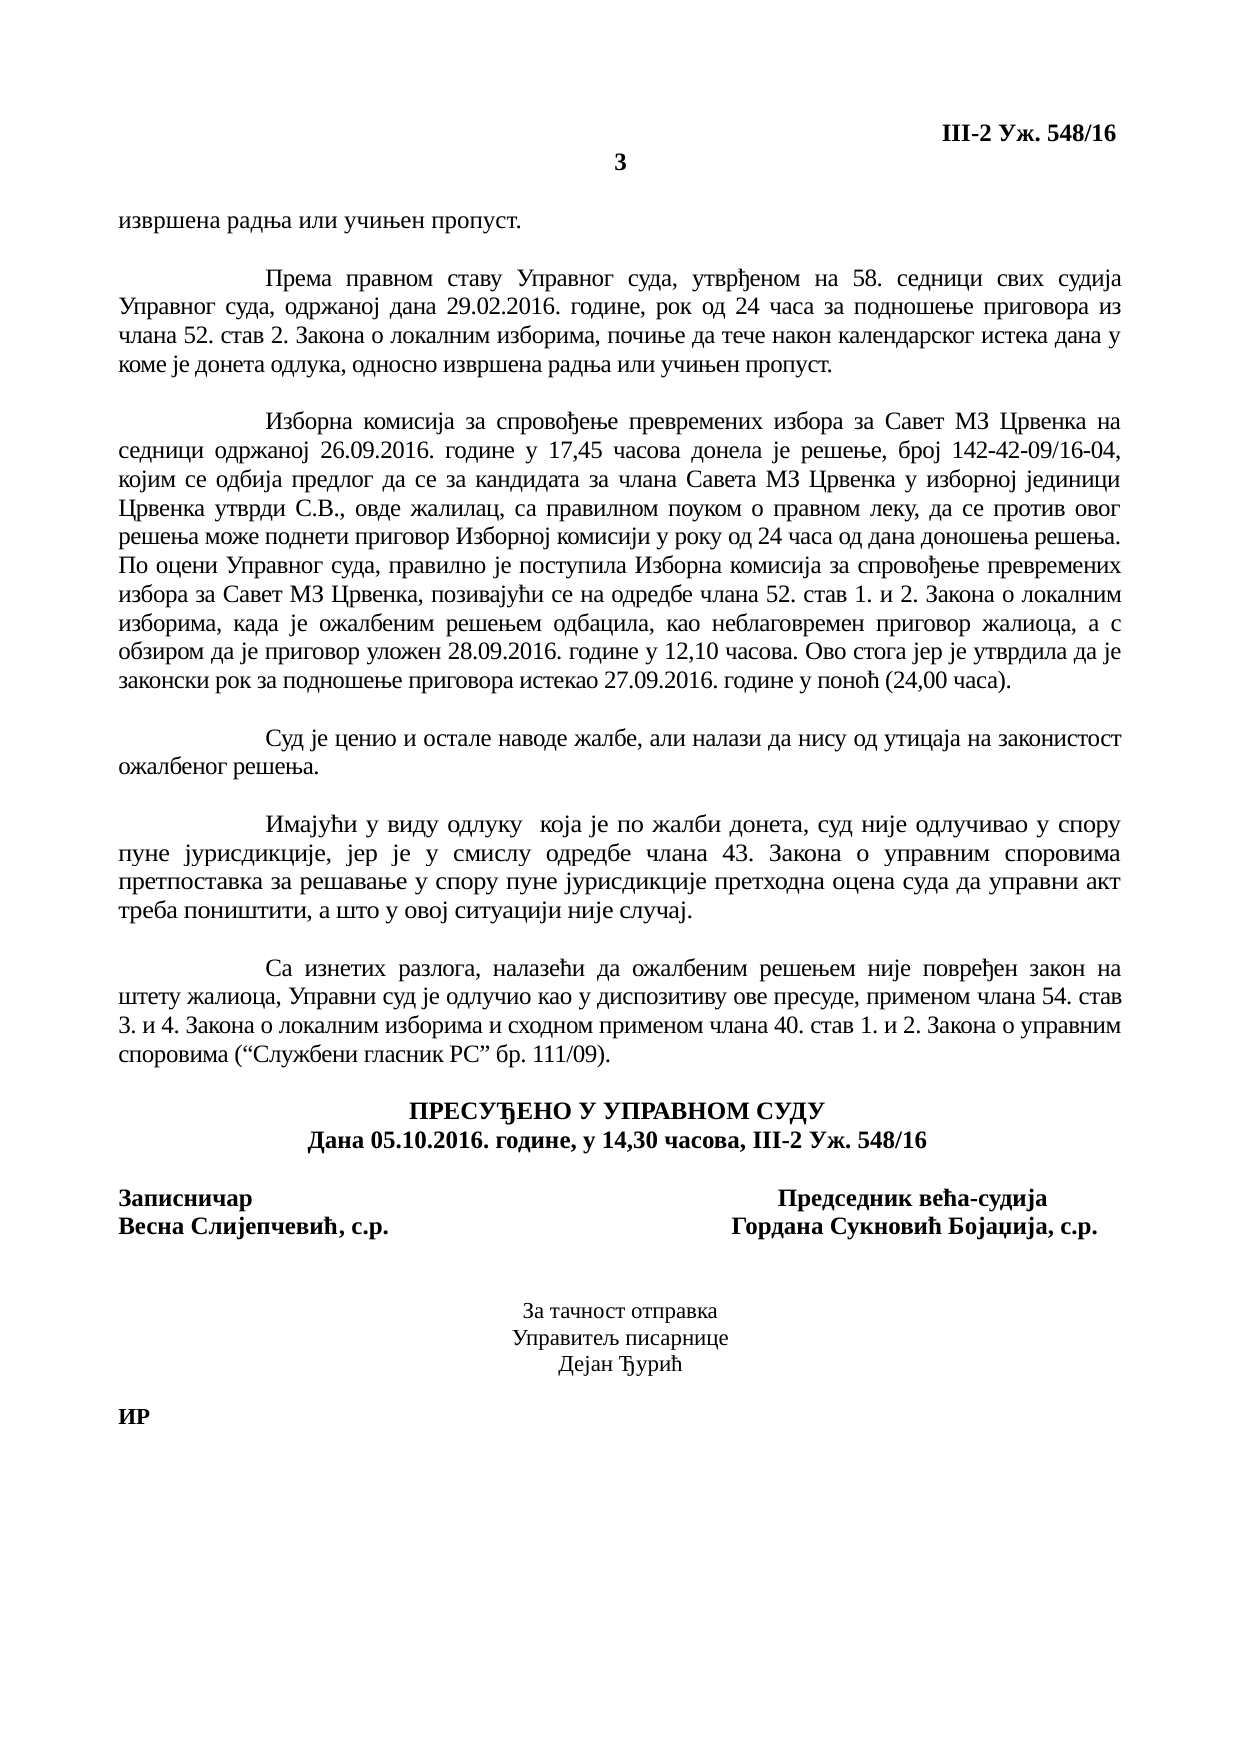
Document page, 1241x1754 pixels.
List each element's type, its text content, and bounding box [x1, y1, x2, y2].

text ПРЕСУЂЕНО У УПРАВНОМ СУДУ [118, 1096, 1122, 1125]
text ИР [118, 1403, 1122, 1429]
text Управитељ писарнице [118, 1324, 1122, 1350]
text Записничар Председник већа-судија [118, 1183, 1122, 1211]
text Имајући у виду одлуку која је по жалби донета, суд није одлучивао у спору пуне јурисдикције, јер је у смислу одредбе члана 43. Закона о управним споровима претпоставка за решавање у спору пуне јурисдикције претходна оцена суда да управни акт треба поништити, а што у овој ситуацији није случај. [118, 809, 1122, 924]
text Весна Слијепчевић , с.р. Гордана Сукновић Бојаџија, с.р. [118, 1211, 1122, 1240]
text Дејан Ђурић [118, 1350, 1122, 1377]
text извршена радња или учињен пропуст. [118, 205, 1122, 234]
text Суд је ценио и остале наводе жалбе, али налази да нису од утицаја на законистост ожалбеног решења. [118, 723, 1122, 780]
text Дана 05.10.2016. године, у 14,30 часова, III-2 Уж. 548/16 [118, 1125, 1122, 1154]
text Према правном ставу Управног суда, утврђеном на 58. седници свих судија Управног суда, одржаној дана 29.02.2016. године, рок од 24 часа за подношење приговора из члана 52. став 2. Закона о локалним изборима, почиње да тече након календарског истека дана у коме је донета одлука, односно извршена радња или учињен пропуст. [118, 263, 1122, 378]
text Изборна комисија за спровођење превремених избора за Савет МЗ Црвенка на седници одржаној 26.09.2016. године у 17,45 часова донела је решење, број 142-42-09/16-04, којим се одбија предлог да се за кандидата за члана Савета МЗ Црвенка у изборној јединици Црвенка утврди С.В., овде жалилац, са правилном поуком о правном леку, да се против овог решења може поднети приговор Изборној комисији у року од 24 часа од дана доношења решења. По оцени Управног суда, правилно је поступила Изборна комисија за спровођење превремених избора за Савет МЗ Црвенка, позивајући се на одредбе члана 52. став 1. и 2. Закона о локалним изборима, када је ожалбеним решењем одбацила, као неблаговремен приговор жалиоца, а с обзиром да је приговор уложен 28.09.2016. године у 12,10 часова. Ово стога јер је утврдила да је законски рок за подношење приговора истекао 27.09.2016. године у поноћ (24,00 часа). [118, 406, 1122, 694]
text Са изнетих разлога, налазећи да ожалбеним решењем није повређен закон на штету жалиоца, Управни суд је одлучио као у диспозитиву ове пресуде, применом члана 54. став 3. и 4. Закона о локалним изборима и сходном применом члана 40. став 1. и 2. Закона о управним споровима (“Службени гласник РС” бр. 111/09). [118, 953, 1122, 1068]
text За тачност отправка [118, 1298, 1122, 1324]
